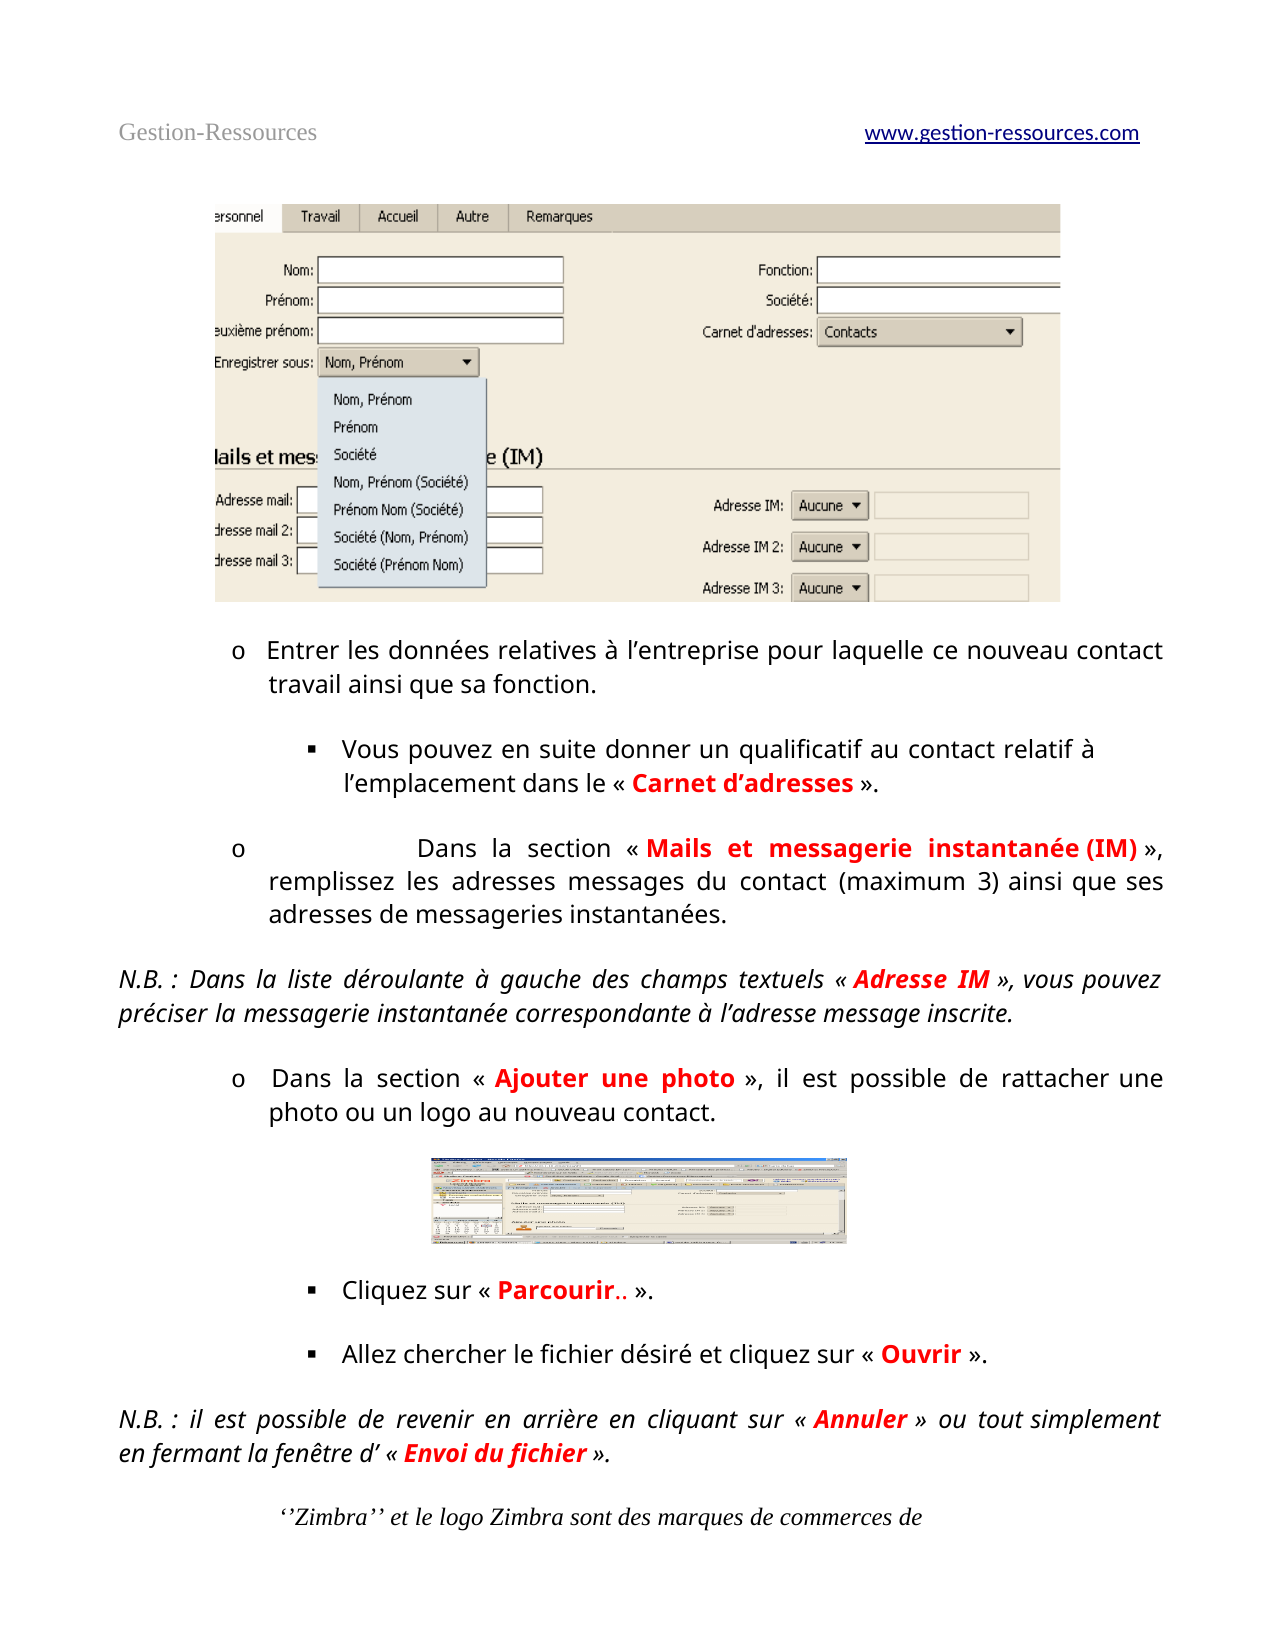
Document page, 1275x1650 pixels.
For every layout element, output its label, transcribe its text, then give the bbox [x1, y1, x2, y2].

text N.B. : Dans la liste déroulante à gauche des champs textuels « Adresse IM », vous pouvez préciser la messagerie instantanée correspondante à l’adresse message inscrite. [118, 962, 1161, 1030]
text  Vous pouvez en suite donner un qualificatif au contact relatif à l’emplacement dans le « Carnet d’adresses ». [306, 731, 1163, 799]
text  Cliquez sur « Parcourir.. ». [306, 1272, 1171, 1306]
text o Dans la section « Ajouter une photo », il est possible de rattacher une photo ou un logo au nouveau contact. [231, 1060, 1164, 1128]
text N.B. : il est possible de revenir en arrière en cliquant sur « Annuler » ou tout simplement en fermant la fenêtre d’ « Envoi du fichier ». [118, 1401, 1161, 1469]
text o Entrer les données relatives à l’entreprise pour laquelle ce nouveau contact travail ainsi que sa fonction. [231, 632, 1163, 701]
text o Dans la section « Mails et messagerie instantanée (IM) », remplissez les adresses messages du contact (maximum 3) ainsi que ses adresses de messageries instantanées. [231, 830, 1164, 931]
text  Allez chercher le fichier désiré et cliquez sur « Ouvrir ». [306, 1337, 1171, 1371]
